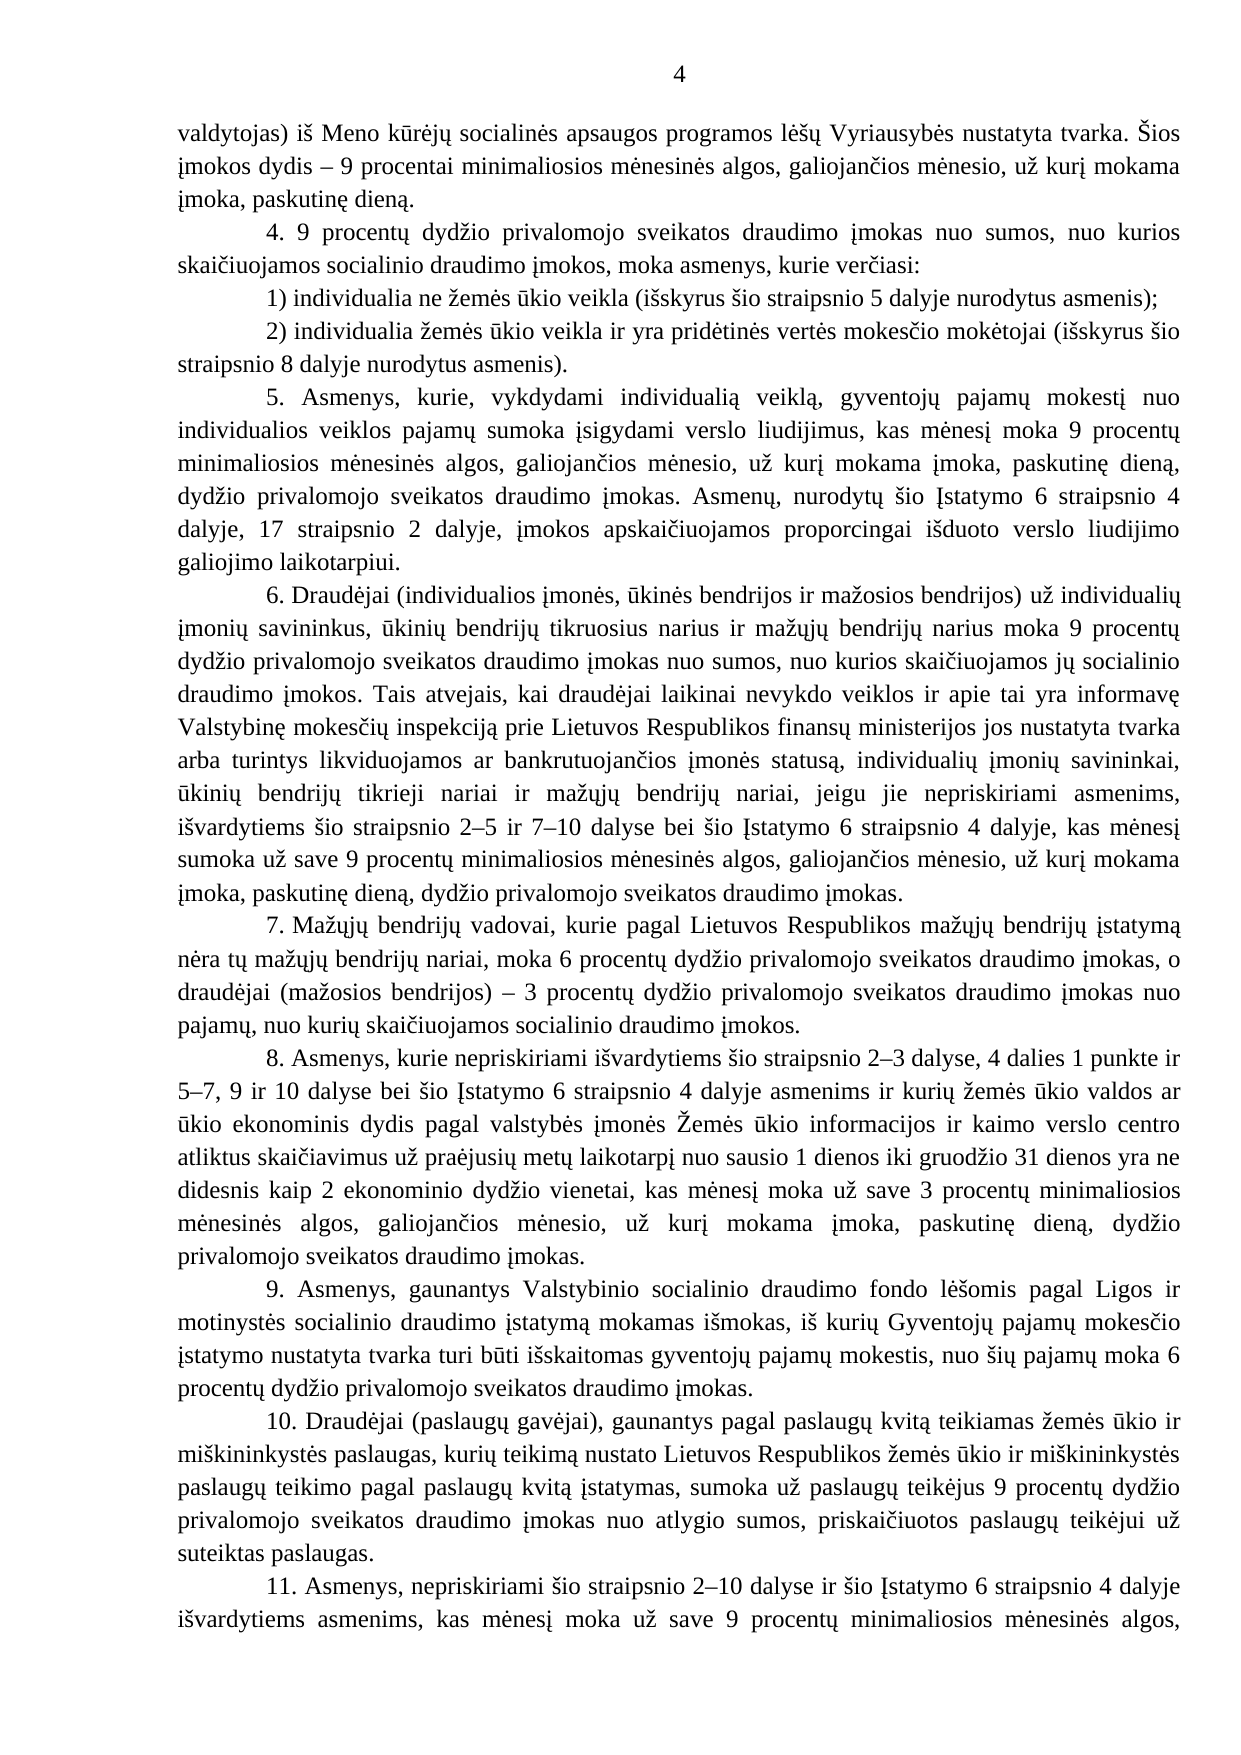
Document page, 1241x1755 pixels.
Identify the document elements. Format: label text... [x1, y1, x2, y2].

text 2) individualia žemės ūkio veikla ir yra pridėtinės vertės mokesčio mokėtojai (išskyrus šio straipsnio 8 dalyje nurodytus asmenis). [177, 316, 1181, 378]
text 4. 9 procentų dydžio privalomojo sveikatos draudimo įmokas nuo sumos, nuo kurios skaičiuojamos socialinio draudimo įmokos, moka asmenys, kurie verčiasi: [177, 217, 1181, 279]
text 11. Asmenys, nepriskiriami šio straipsnio 2–10 dalyse ir šio Įstatymo 6 straipsnio 4 dalyje išvardytiems asmenims, kas mėnesį moka už save 9 procentų minimaliosios mėnesinės algos, [177, 1571, 1181, 1633]
text valdytojas) iš Meno kūrėjų socialinės apsaugos programos lėšų Vyriausybės nustatyta tvarka. Šios įmokos dydis – 9 procentai minimaliosios mėnesinės algos, galiojančios mėnesio, už kurį mokama įmoka, paskutinę dieną. [177, 118, 1181, 213]
text 9. Asmenys, gaunantys Valstybinio socialinio draudimo fondo lėšomis pagal Ligos ir motinystės socialinio draudimo įstatymą mokamas išmokas, iš kurių Gyventojų pajamų mokesčio įstatymo nustatyta tvarka turi būti išskaitomas gyventojų pajamų mokestis, nuo šių pajamų moka 6 procentų dydžio privalomojo sveikatos draudimo įmokas. [177, 1274, 1181, 1402]
text 6. Draudėjai (individualios įmonės, ūkinės bendrijos ir mažosios bendrijos) už individualių įmonių savininkus, ūkinių bendrijų tikruosius narius ir mažųjų bendrijų narius moka 9 procentų dydžio privalomojo sveikatos draudimo įmokas nuo sumos, nuo kurios skaičiuojamos jų socialinio draudimo įmokos. Tais atvejais, kai draudėjai laikinai nevykdo veiklos ir apie tai yra informavę Valstybinę mokesčių inspekciją prie Lietuvos Respublikos finansų ministerijos jos nustatyta tvarka arba turintys likviduojamos ar bankrutuojančios įmonės statusą, individualių įmonių savininkai, ūkinių bendrijų tikrieji nariai ir mažųjų bendrijų nariai, jeigu jie nepriskiriami asmenims, išvardytiems šio straipsnio 2–5 ir 7–10 dalyse bei šio Įstatymo 6 straipsnio 4 dalyje, kas mėnesį sumoka už save 9 procentų minimaliosios mėnesinės algos, galiojančios mėnesio, už kurį mokama įmoka, paskutinę dieną, dydžio privalomojo sveikatos draudimo įmokas. [177, 580, 1181, 906]
text 1) individualia ne žemės ūkio veikla (išskyrus šio straipsnio 5 dalyje nurodytus asmenis); [177, 283, 1181, 312]
text 5. Asmenys, kurie, vykdydami individualią veiklą, gyventojų pajamų mokestį nuo individualios veiklos pajamų sumoka įsigydami verslo liudijimus, kas mėnesį moka 9 procentų minimaliosios mėnesinės algos, galiojančios mėnesio, už kurį mokama įmoka, paskutinę dieną, dydžio privalomojo sveikatos draudimo įmokas. Asmenų, nurodytų šio Įstatymo 6 straipsnio 4 dalyje, 17 straipsnio 2 dalyje, įmokos apskaičiuojamos proporcingai išduoto verslo liudijimo galiojimo laikotarpiui. [177, 382, 1181, 576]
text 10. Draudėjai (paslaugų gavėjai), gaunantys pagal paslaugų kvitą teikiamas žemės ūkio ir miškininkystės paslaugas, kurių teikimą nustato Lietuvos Respublikos žemės ūkio ir miškininkystės paslaugų teikimo pagal paslaugų kvitą įstatymas, sumoka už paslaugų teikėjus 9 procentų dydžio privalomojo sveikatos draudimo įmokas nuo atlygio sumos, priskaičiuotos paslaugų teikėjui už suteiktas paslaugas. [177, 1406, 1181, 1567]
text 7. Mažųjų bendrijų vadovai, kurie pagal Lietuvos Respublikos mažųjų bendrijų įstatymą nėra tų mažųjų bendrijų nariai, moka 6 procentų dydžio privalomojo sveikatos draudimo įmokas, o draudėjai (mažosios bendrijos) – 3 procentų dydžio privalomojo sveikatos draudimo įmokas nuo pajamų, nuo kurių skaičiuojamos socialinio draudimo įmokos. [177, 911, 1181, 1038]
text 8. Asmenys, kurie nepriskiriami išvardytiems šio straipsnio 2–3 dalyse, 4 dalies 1 punkte ir 5–7, 9 ir 10 dalyse bei šio Įstatymo 6 straipsnio 4 dalyje asmenims ir kurių žemės ūkio valdos ar ūkio ekonominis dydis pagal valstybės įmonės Žemės ūkio informacijos ir kaimo verslo centro atliktus skaičiavimus už praėjusių metų laikotarpį nuo sausio 1 dienos iki gruodžio 31 dienos yra ne didesnis kaip 2 ekonominio dydžio vienetai, kas mėnesį moka už save 3 procentų minimaliosios mėnesinės algos, galiojančios mėnesio, už kurį mokama įmoka, paskutinę dieną, dydžio privalomojo sveikatos draudimo įmokas. [177, 1043, 1181, 1269]
